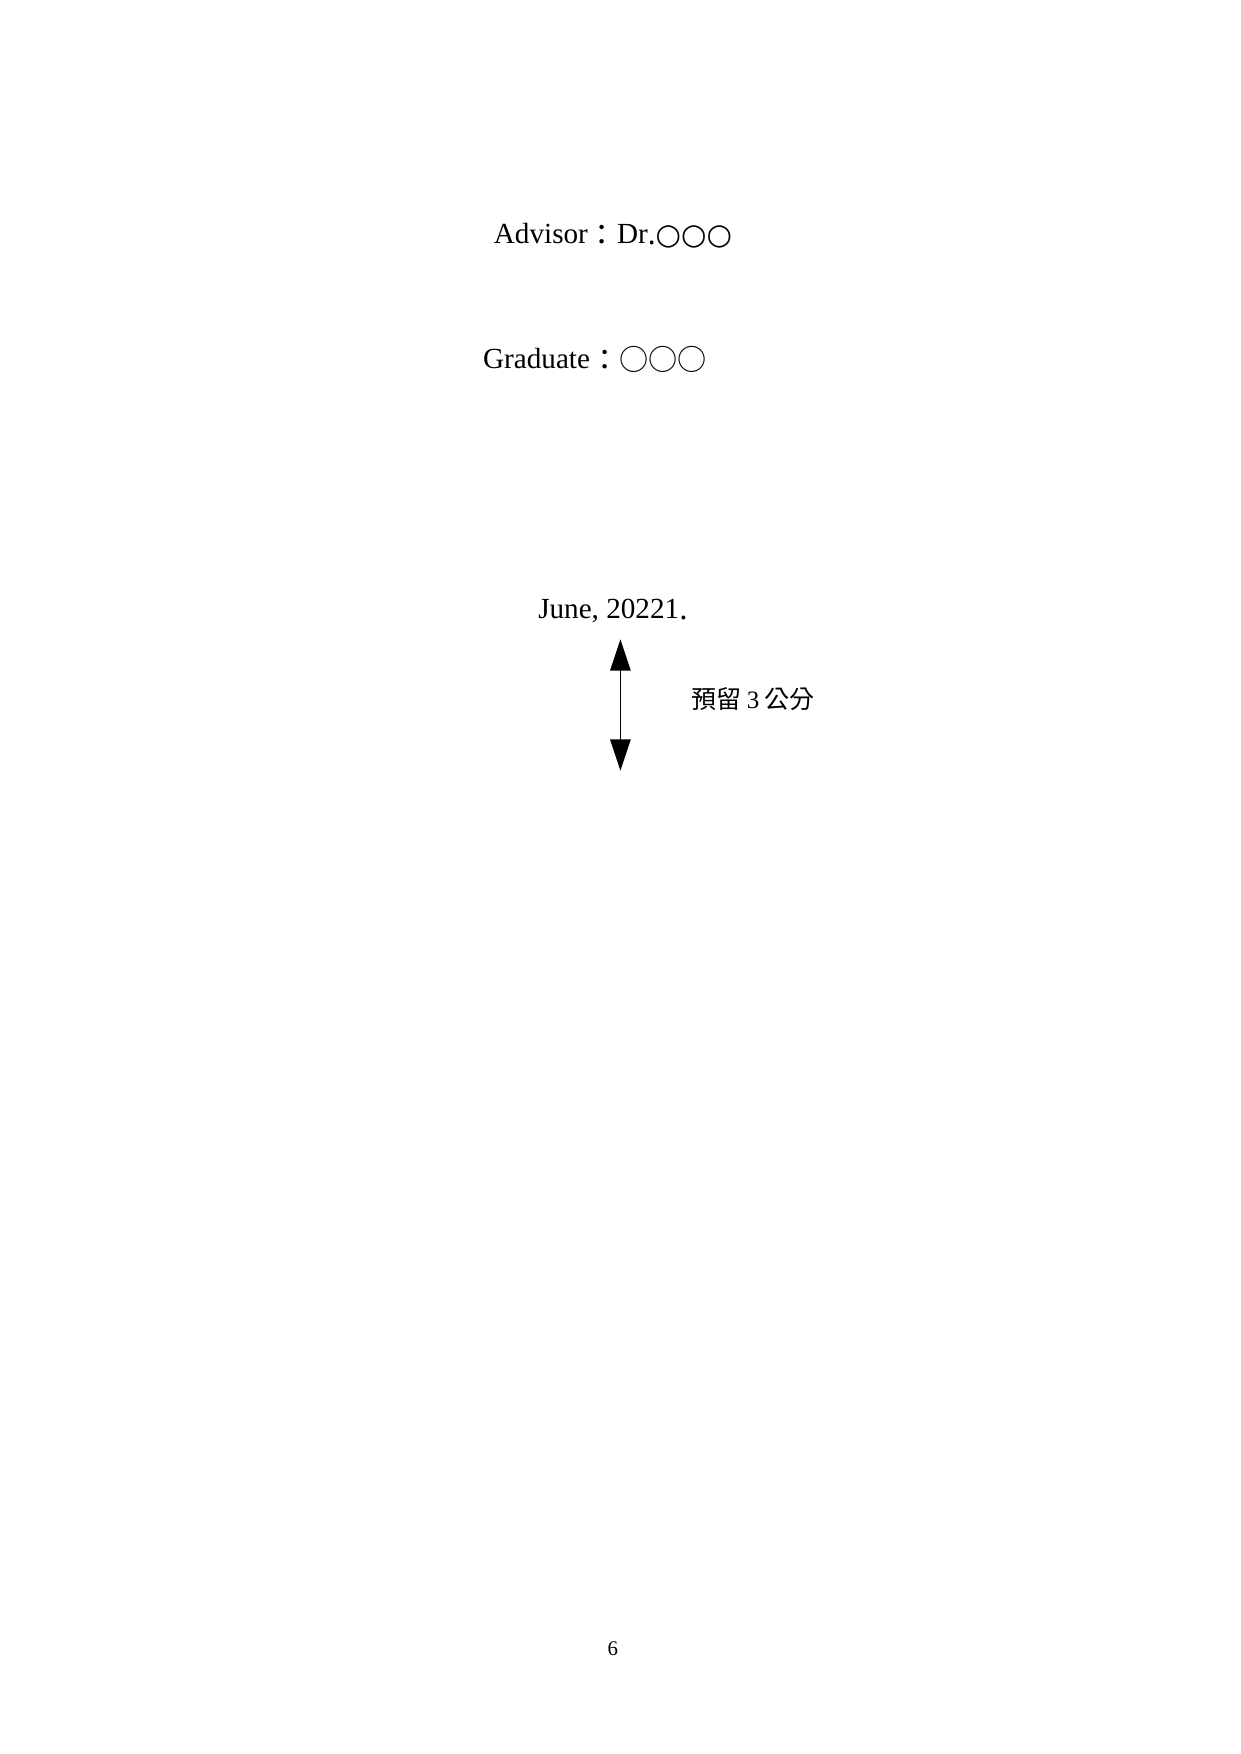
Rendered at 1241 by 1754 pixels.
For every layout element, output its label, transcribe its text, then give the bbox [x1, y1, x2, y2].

text 預留3公分 [692, 679, 846, 716]
text Graduate：○○○ [433, 316, 1092, 379]
text June, 20221. [133, 566, 1092, 629]
text Advisor：Dr.○○○ [133, 191, 1092, 254]
